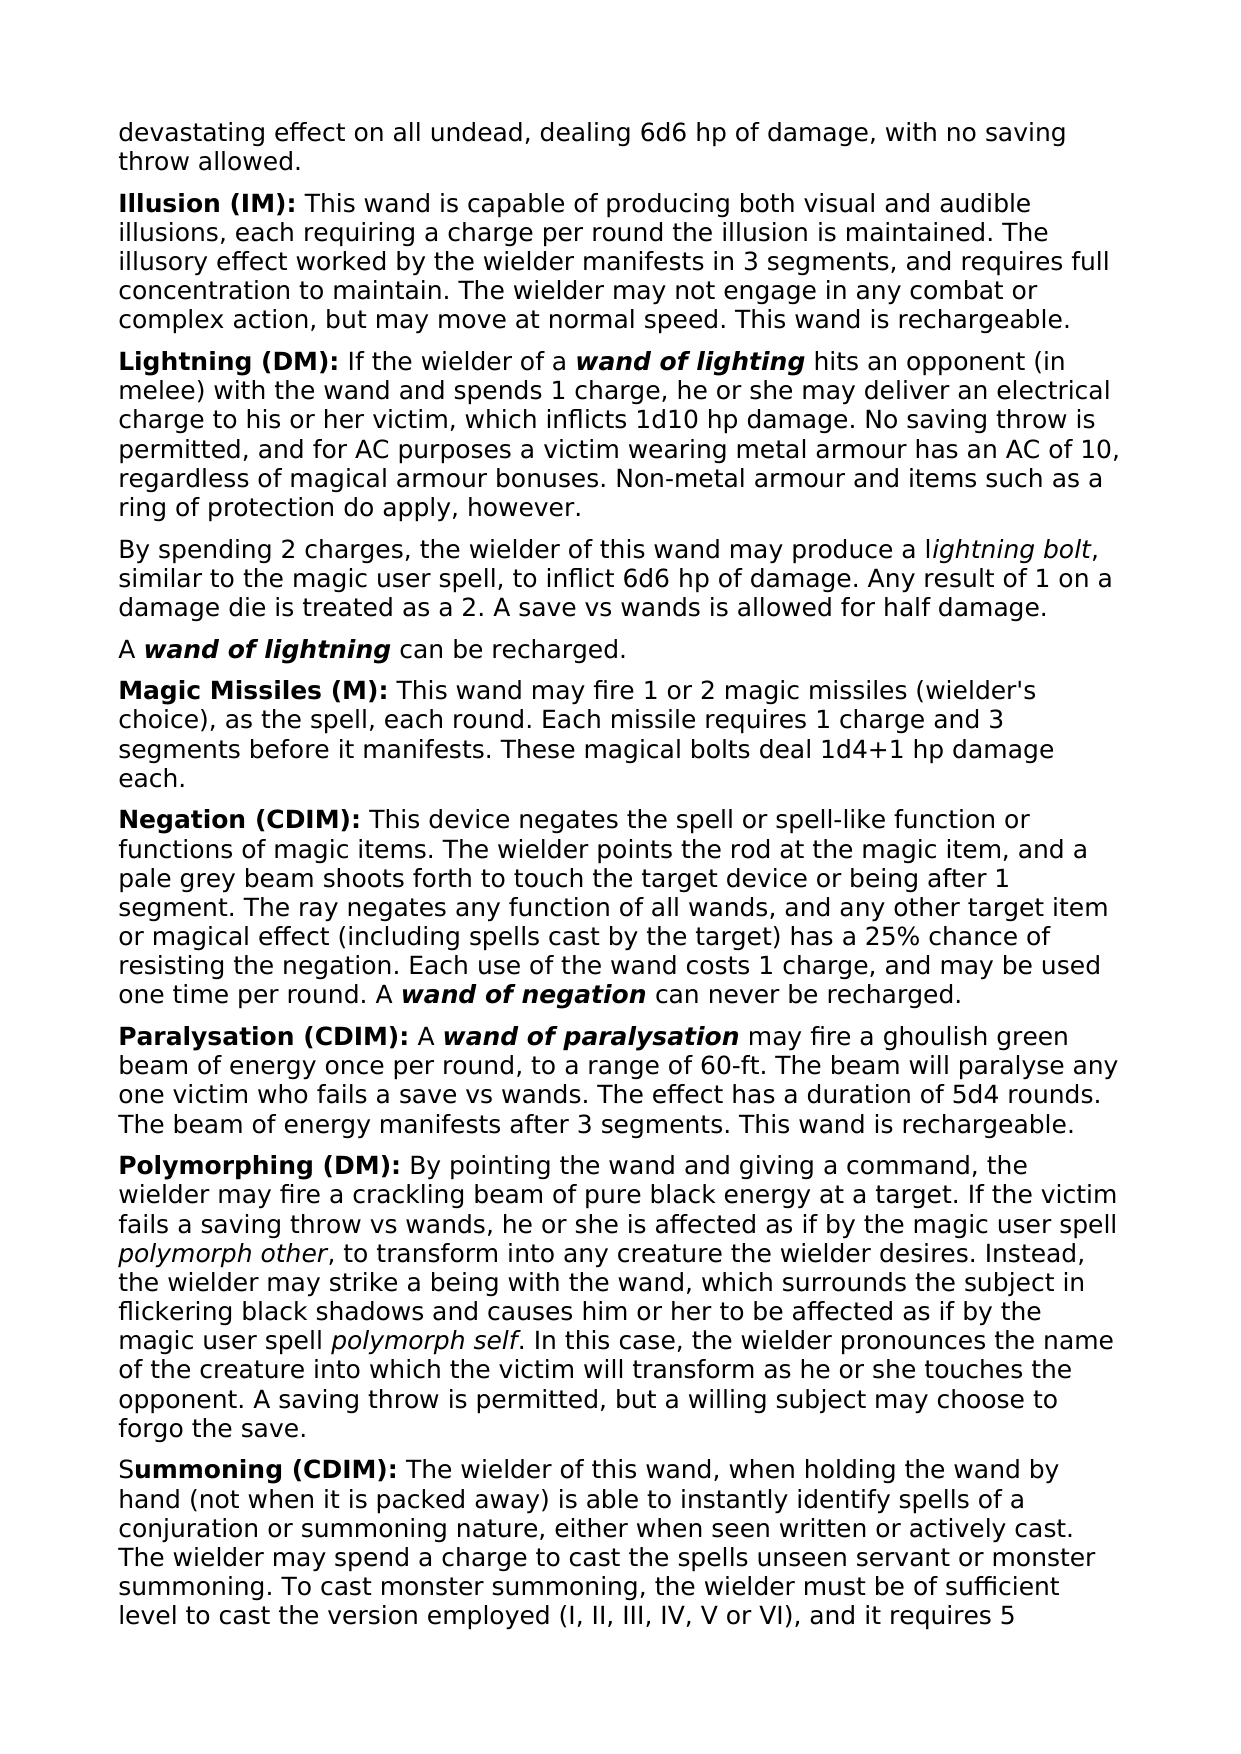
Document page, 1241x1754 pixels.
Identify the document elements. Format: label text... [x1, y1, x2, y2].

text By spending 2 charges, the wielder of this wand may produce a lightning bolt, similar to the magic user spell, to inflict 6d6 hp of damage. Any result of 1 on a damage die is treated as a 2. A save vs wands is allowed for half damage. [118, 535, 1122, 622]
text Magic Missiles (M): This wand may fire 1 or 2 magic missiles (wielder's choice), as the spell, each round. Each missile requires 1 charge and 3 segments before it manifests. These magical bolts deal 1d4+1 hp damage each. [118, 676, 1122, 793]
text devastating effect on all undead, dealing 6d6 hp of damage, with no saving throw allowed. [118, 118, 1122, 176]
text Illusion (IM): This wand is capable of producing both visual and audible illusions, each requiring a charge per round the illusion is maintained. The illusory effect worked by the wielder manifests in 3 segments, and requires full concentration to maintain. The wielder may not engage in any combat or complex action, but may move at normal speed. This wand is rechargeable. [118, 189, 1122, 335]
text Negation (CDIM): This device negates the spell or spell-like function or functions of magic items. The wielder points the rod at the magic item, and a pale grey beam shoots forth to touch the target device or being after 1 segment. The ray negates any function of all wands, and any other target item or magical effect (including spells cast by the target) has a 25% chance of resisting the negation. Each use of the wand costs 1 charge, and may be used one time per round. A wand of negation can never be recharged. [118, 806, 1122, 1010]
text Summoning (CDIM): The wielder of this wand, when holding the wand by hand (not when it is packed away) is able to instantly identify spells of a conjuration or summoning nature, either when seen written or actively cast. The wielder may spend a charge to cast the spells unseen servant or monster summoning. To cast monster summoning, the wielder must be of sufficient level to cast the version employed (I, II, III, IV, V or VI), and it requires 5 [118, 1456, 1122, 1631]
text Lightning (DM): If the wielder of a wand of lighting hits an opponent (in melee) with the wand and spends 1 charge, he or she may deliver an electrical charge to his or her victim, which inflicts 1d10 hp damage. No saving throw is permitted, and for AC purposes a victim wearing metal armour has an AC of 10, regardless of magical armour bonuses. Non-metal armour and items such as a ring of protection do apply, however. [118, 347, 1122, 522]
text Polymorphing (DM): By pointing the wand and giving a command, the wielder may fire a crackling beam of pure black energy at a target. If the victim fails a saving throw vs wands, he or she is affected as if by the magic user spell polymorph other, to transform into any creature the wielder desires. Instead, the wielder may strike a being with the wand, which surrounds the subject in flickering black shadows and causes him or her to be affected as if by the magic user spell polymorph self. In this case, the wielder pronounces the name of the creature into which the victim will transform as he or she touches the opponent. A saving throw is permitted, but a willing subject may choose to forgo the save. [118, 1151, 1122, 1443]
text A wand of lightning can be recharged. [118, 635, 1122, 664]
text Paralysation (CDIM): A wand of paralysation may fire a ghoulish green beam of energy once per round, to a range of 60-ft. The beam will paralyse any one victim who fails a save vs wands. The effect has a duration of 5d4 rounds. The beam of energy manifests after 3 segments. This wand is rechargeable. [118, 1022, 1122, 1139]
